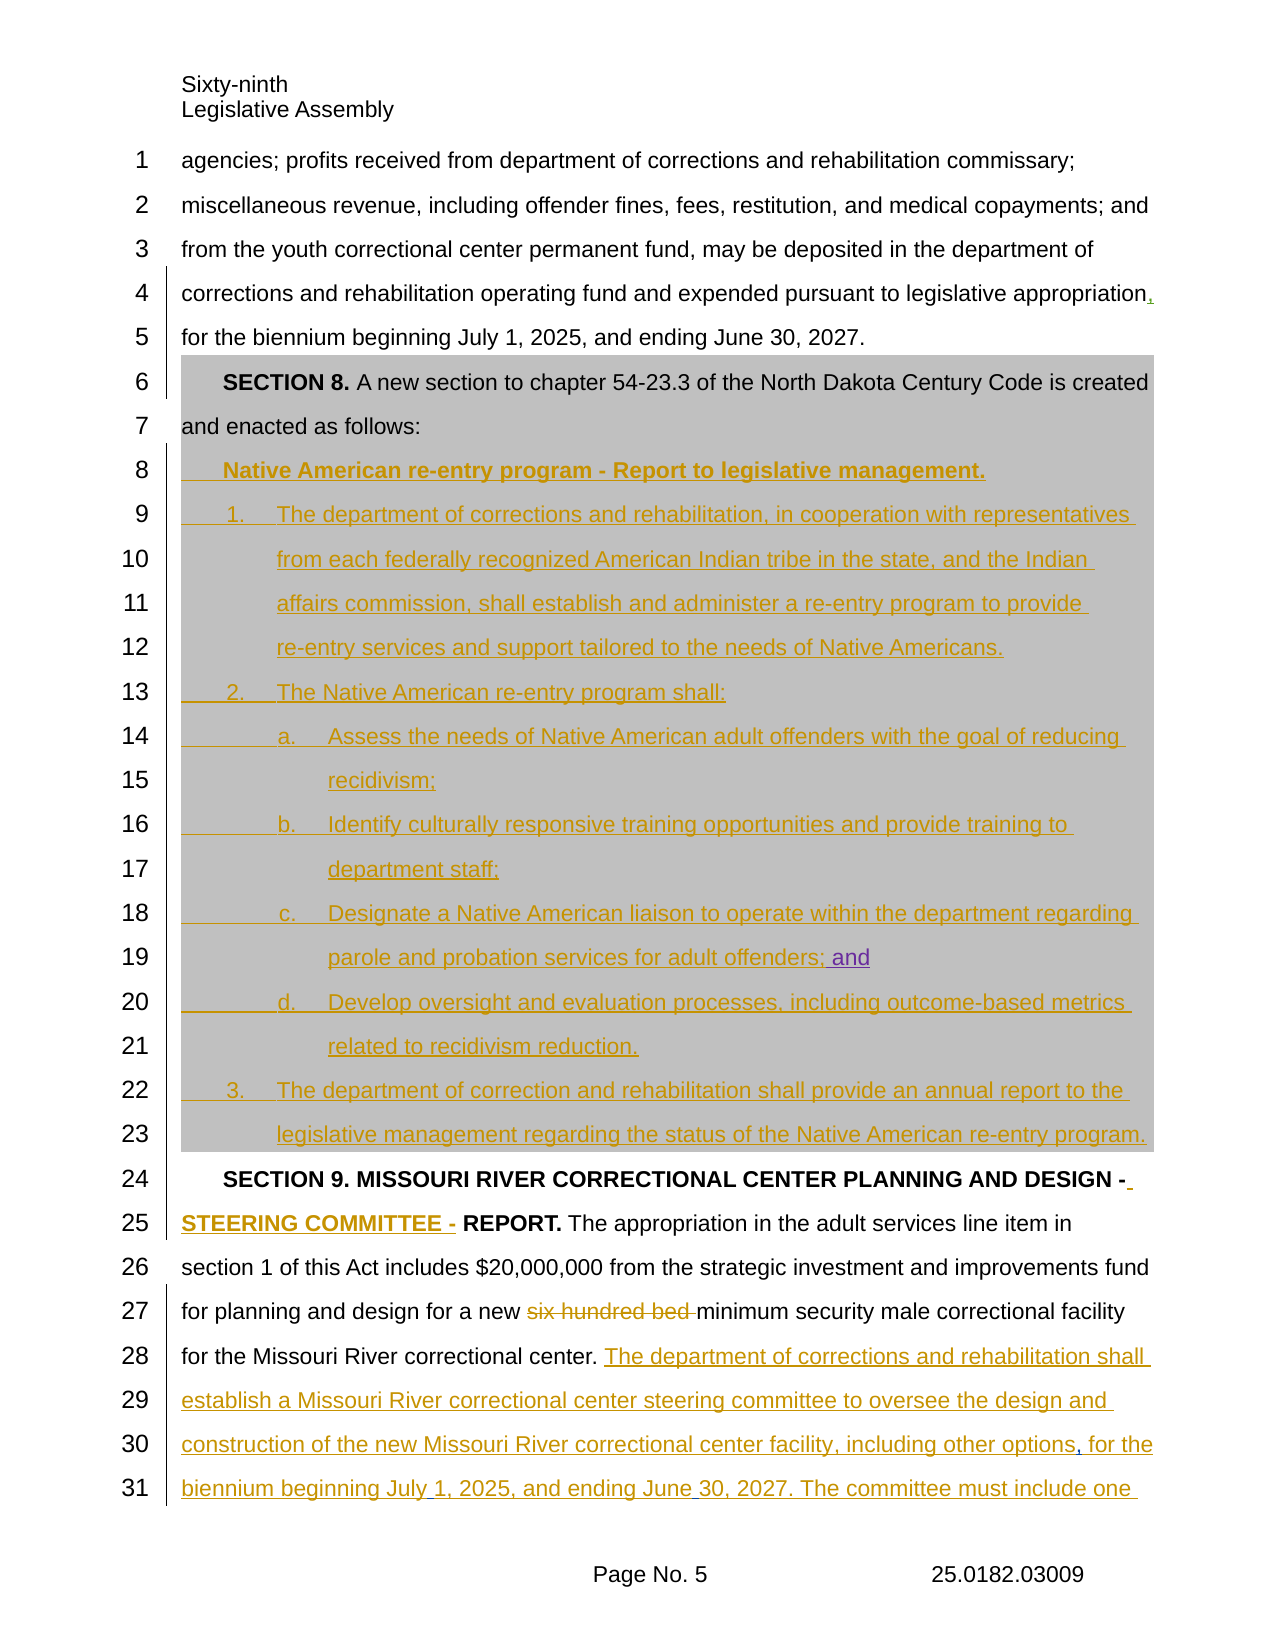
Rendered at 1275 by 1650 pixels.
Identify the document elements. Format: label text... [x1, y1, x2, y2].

text SECTION 8. A new section to chapter 54‑23.3 of the North Dakota Century Code is created and enacted as follows: [181, 355, 1154, 443]
text 1. The department of corrections and rehabilitation, in cooperation with representatives from each federally recognized American Indian tribe in the state, and the Indian affairs commission, shall establish and administer a re-entry program to provide re‑entry services and support tailored to the needs of Native Americans. [181, 487, 1154, 664]
text 3. The department of correction and rehabilitation shall provide an annual report to the legislative management regarding the status of the Native American re-entry program. [181, 1063, 1154, 1152]
text d. Develop oversight and evaluation processes, including outcome-based metrics related to recidivism reduction. [181, 974, 1154, 1063]
text c. Designate a Native American liaison to operate within the department regarding parole and probation services for adult offenders; and [181, 886, 1154, 974]
text b. Identify culturally responsive training opportunities and provide training to department staff; [181, 797, 1154, 886]
text SECTION 9. MISSOURI RIVER CORRECTIONAL CENTER PLANNING AND DESIGN - STEERING COMMITTEE - REPORT. The appropriation in the adult services line item in section 1 of this Act includes $20,000,000 from the strategic investment and improvements fund for planning and design for a new minimum security male correctional facility for the Missouri River correctional center. The department of corrections and rehabilitation shall establish a Missouri River correctional center steering committee to oversee the design and construction of the new Missouri River correctional center facility, including other options, for the biennium beginning July 1, 2025, and ending June 30, 2027. The committee must include one [181, 1152, 1154, 1506]
subtitle Native American re-entry program - Report to legislative management. [181, 443, 1154, 487]
text a. Assess the needs of Native American adult offenders with the goal of reducing recidivism; [181, 709, 1154, 797]
text 2. The Native American re-entry program shall: [181, 664, 1154, 709]
text agencies; profits received from department of corrections and rehabilitation commissary; miscellaneous revenue, including offender fines, fees, restitution, and medical copayments; and from the youth correctional center permanent fund, may be deposited in the department of corrections and rehabilitation operating fund and expended pursuant to legislative appropriation, for the biennium beginning July 1, 2025, and ending June 30, 2027. [181, 133, 1154, 355]
